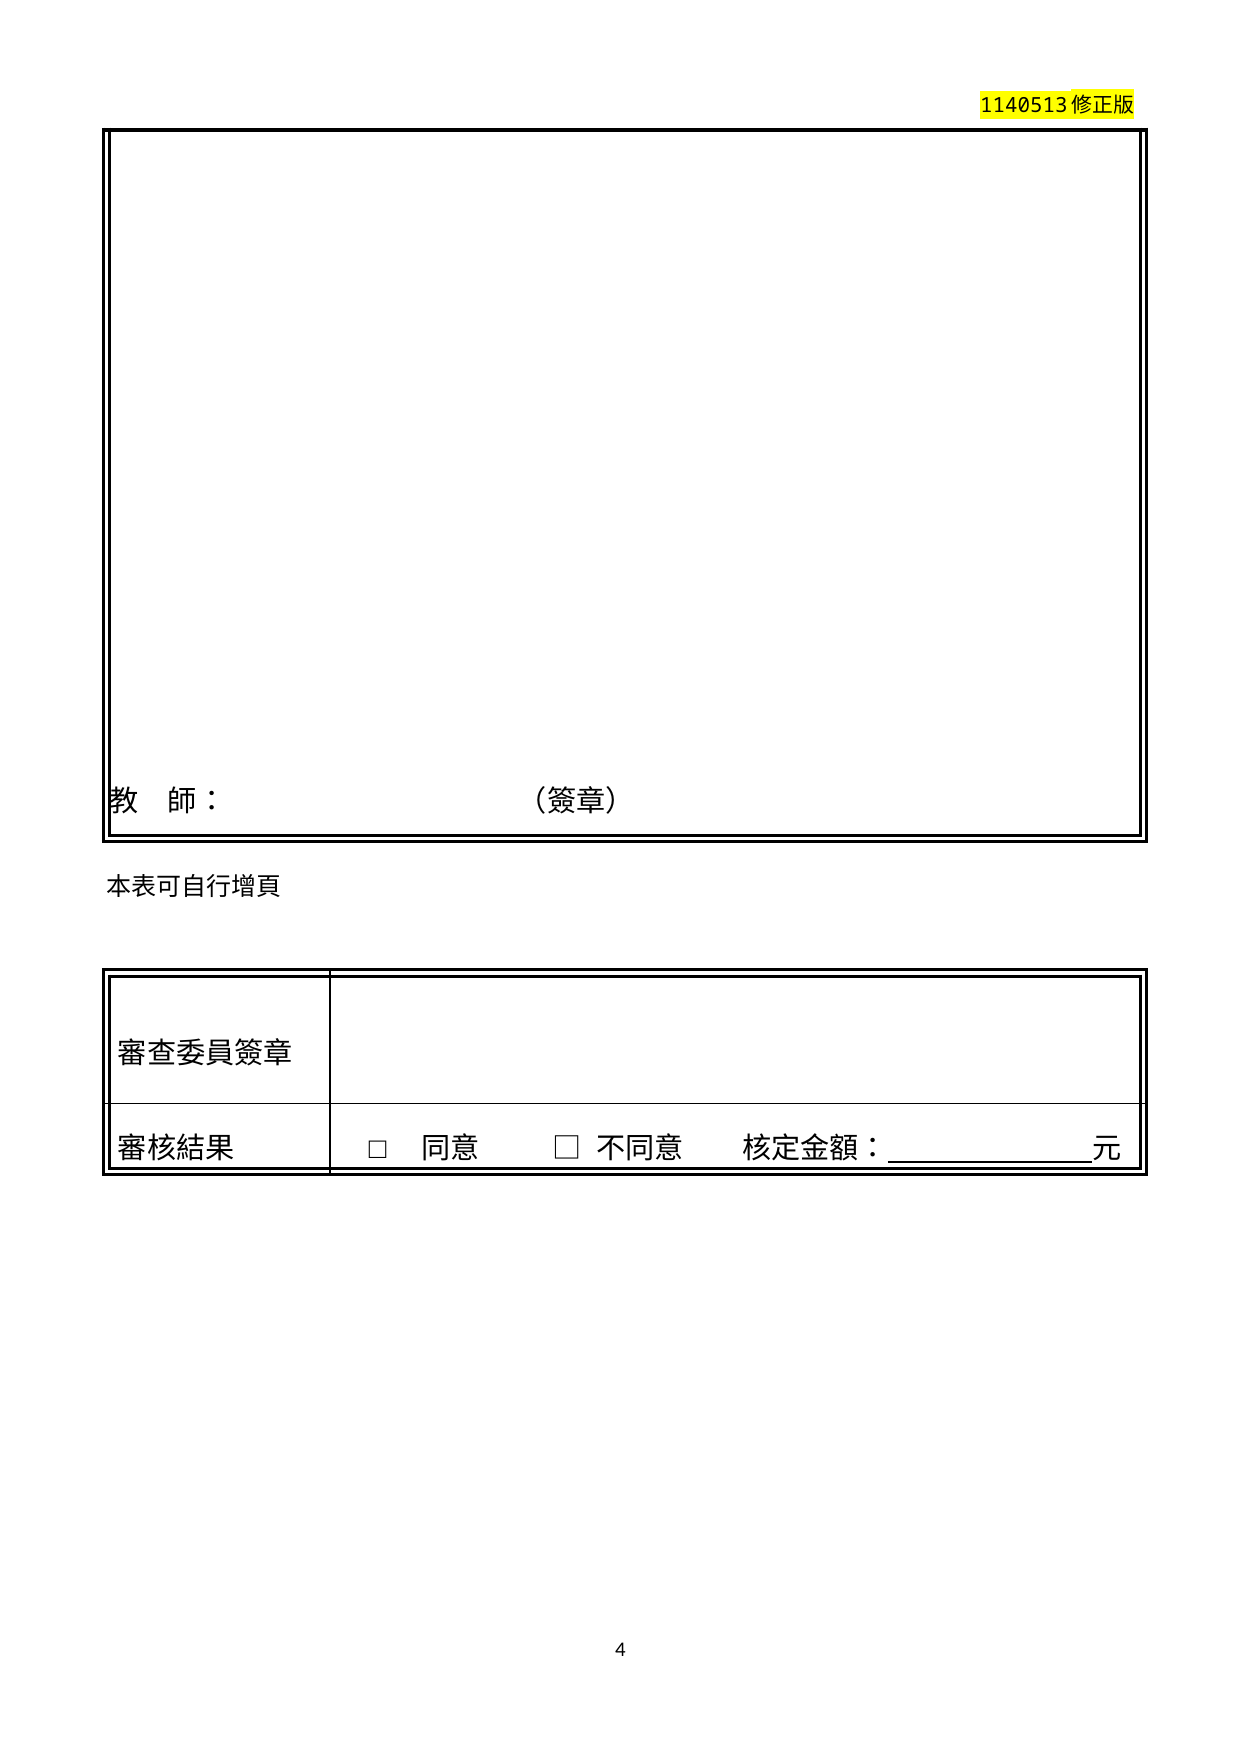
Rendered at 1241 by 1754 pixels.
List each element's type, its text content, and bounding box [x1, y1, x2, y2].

table_cell □ 同意 □ 不同意 核定金額： 元 [331, 1104, 1139, 1167]
table_header [331, 971, 1143, 1103]
table_cell 教 師： （簽章） [111, 132, 1139, 834]
table_cell 審核結果 [111, 1104, 329, 1167]
text 本表可自行增頁 [106, 843, 1134, 906]
table_header [331, 978, 1139, 1103]
table_header 審查委員簽章 [106, 971, 329, 1103]
